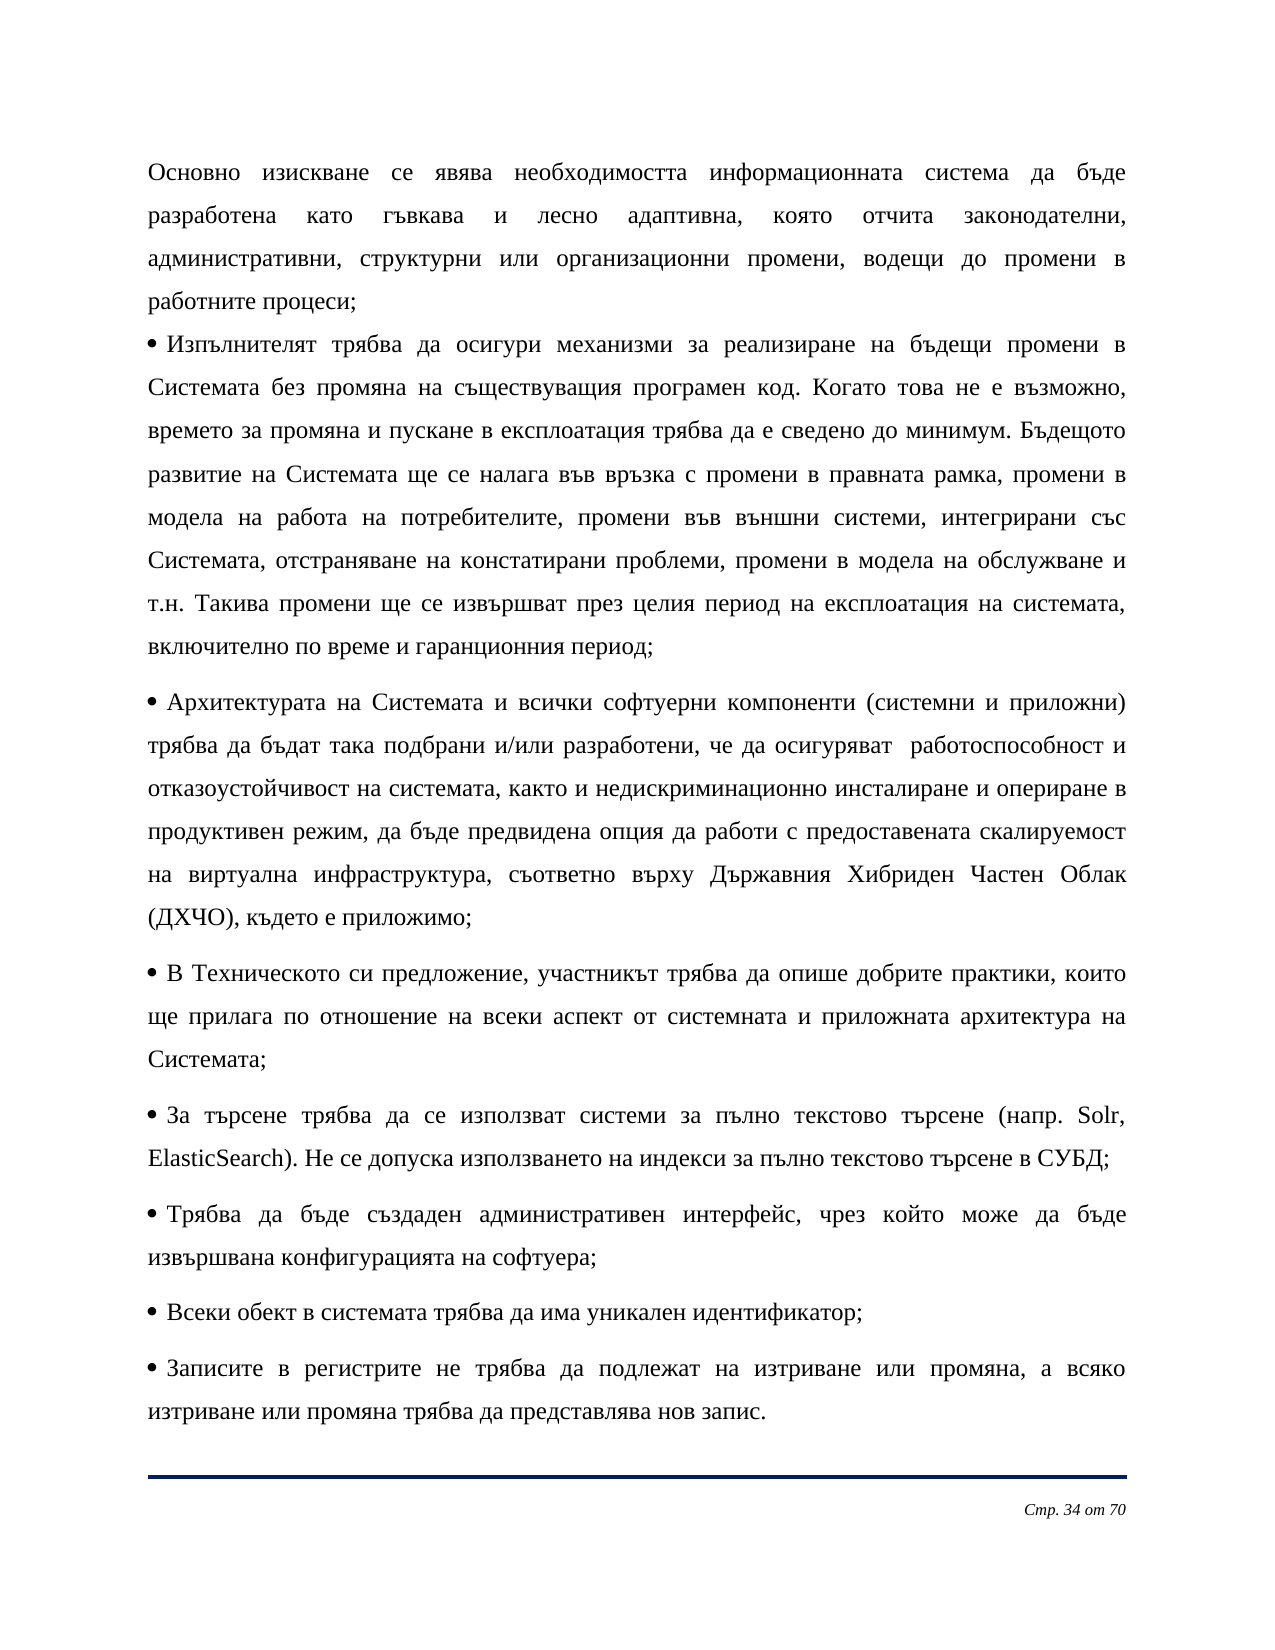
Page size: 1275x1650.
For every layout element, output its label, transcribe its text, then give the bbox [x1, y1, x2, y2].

list Основно изискване се явява необходимостта информационната система да бъде разработена като гъвкава и лесно адаптивна, която отчита законодателни, административни, структурни или организационни промени, водещи до промени в работните процеси; [148, 157, 1127, 315]
list За търсене трябва да се използват системи за пълно текстово търсене (напр. Solr, ElasticSearch). Не се допуска използването на индекси за пълно текстово търсене в СУБД; [148, 1100, 1127, 1172]
list В Техническото си предложение, участникът трябва да опише добрите практики, които ще прилага по отношение на всеки аспект от системната и приложната архитектура на Системата; [148, 958, 1127, 1073]
list Трябва да бъде създаден административен интерфейс, чрез който може да бъде извършвана конфигурацията на софтуера; [148, 1199, 1127, 1271]
list Архитектурата на Системата и всички софтуерни компоненти (системни и приложни) трябва да бъдат така подбрани и/или разработени, че да осигуряват работоспособност и отказоустойчивост на системата, както и недискриминационно инсталиране и опериране в продуктивен режим, да бъде предвидена опция да работи с предоставената скалируемост на виртуална инфраструктура, съответно върху Държавния Хибриден Частен Облак (ДХЧО), където е приложимо; [148, 687, 1127, 931]
list Всеки обект в системата трябва да има уникален идентификатор; [148, 1297, 1127, 1326]
list Изпълнителят трябва да осигури механизми за реализиране на бъдещи промени в Системата без промяна на съществуващия програмен код. Когато това не е възможно, времето за промяна и пускане в експлоатация трябва да е сведено до минимум. Бъдещото развитие на Системата ще се налага във връзка с промени в правната рамка, промени в модела на работа на потребителите, промени във външни системи, интегрирани със Системата, отстраняване на констатирани проблеми, промени в модела на обслужване и т.н. Такива промени ще се извършват през целия период на експлоатация на системата, включително по време и гаранционния период; [148, 329, 1127, 660]
list Записите в регистрите не трябва да подлежат на изтриване или промяна, а всяко изтриване или промяна трябва да представлява нов запис. [148, 1353, 1127, 1425]
